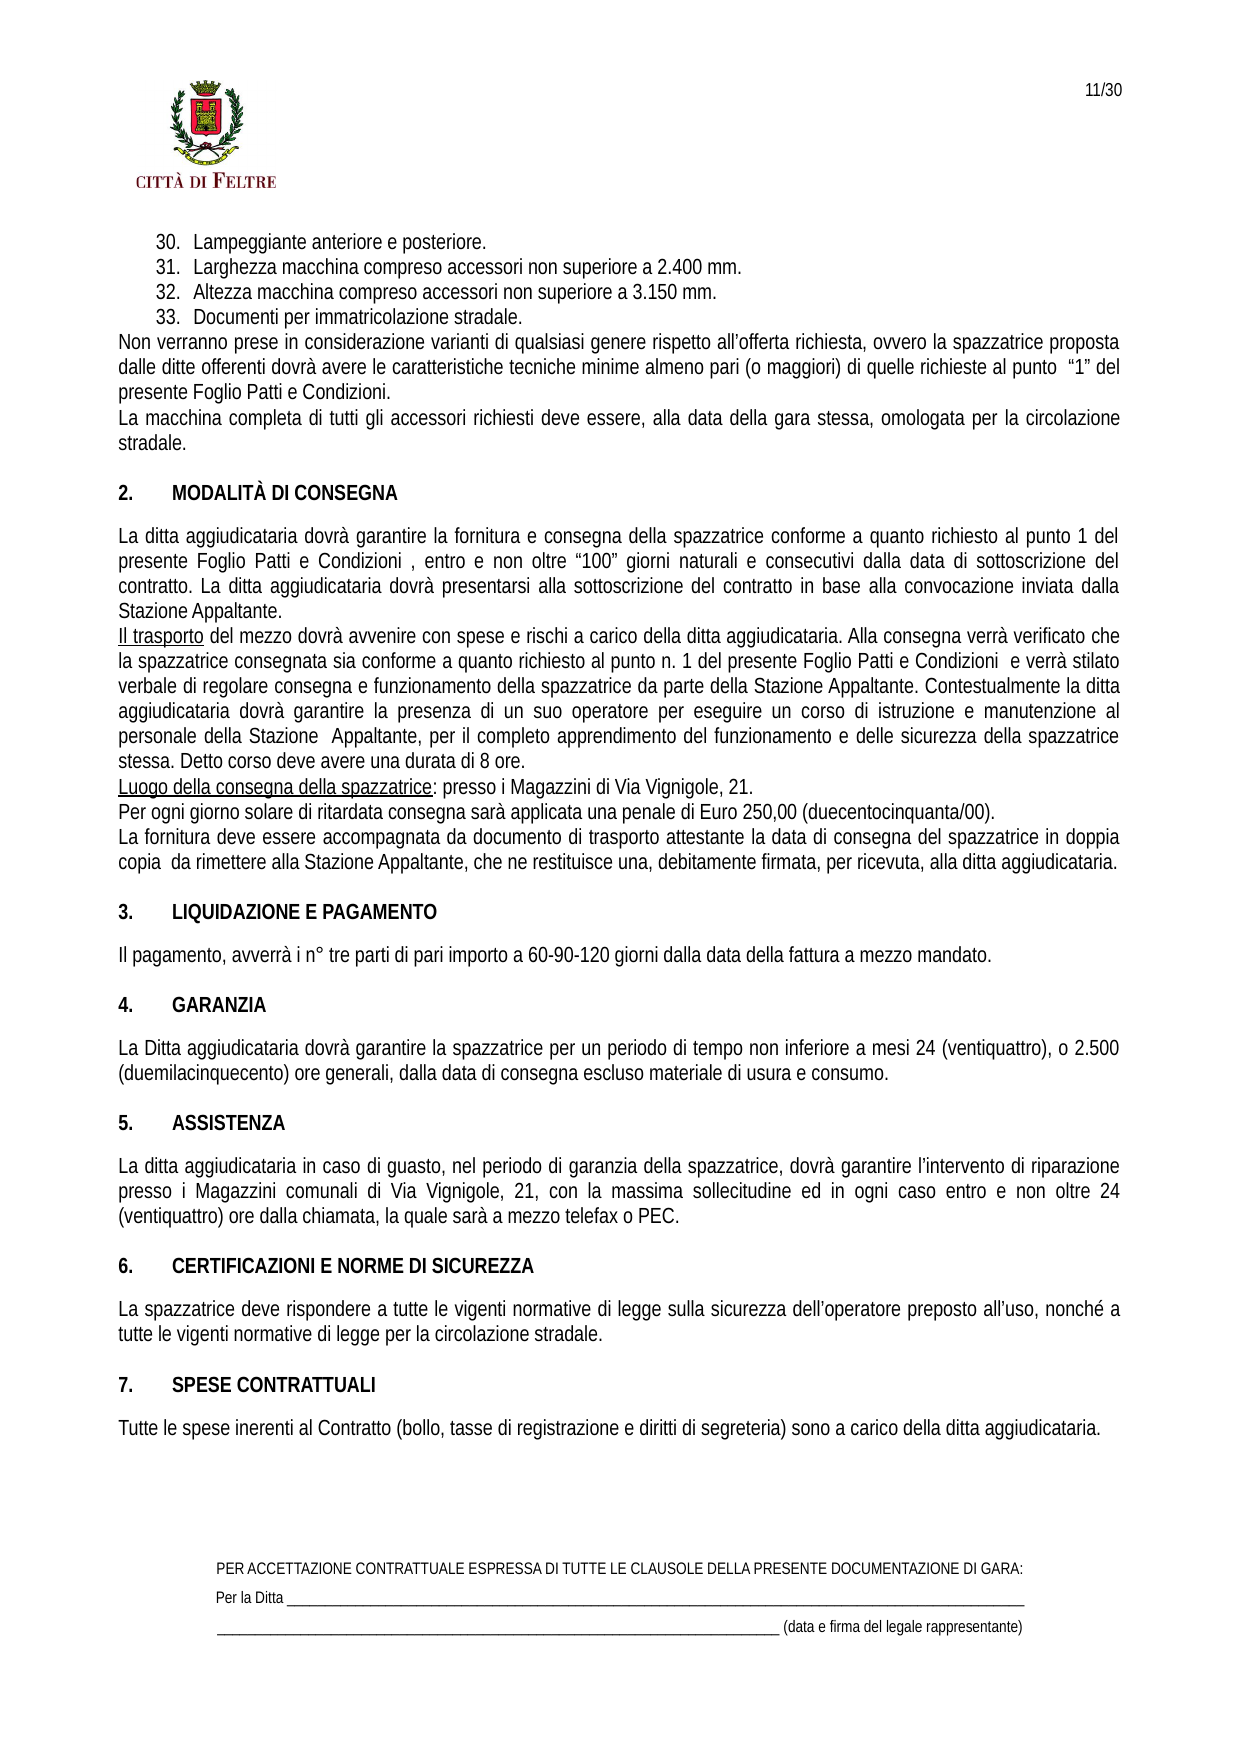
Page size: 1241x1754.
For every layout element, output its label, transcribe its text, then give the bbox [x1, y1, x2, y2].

text La macchina completa di tutti gli accessori richiesti deve essere, alla data della gara stessa, omologata per la circolazione stradale. [118, 404, 1122, 454]
text Non verranno prese in considerazione varianti di qualsiasi genere rispetto all’offerta richiesta, ovvero la spazzatrice proposta dalle ditte offerenti dovrà avere le caratteristiche tecniche minime almeno pari (o maggiori) di quelle richieste al punto “1” del presente Foglio Patti e Condizioni. [118, 329, 1122, 404]
list Larghezza macchina compreso accessori non superiore a 2.400 mm. [156, 254, 1122, 279]
text Il pagamento, avverrà i n° tre parti di pari importo a 60-90-120 giorni dalla data della fattura a mezzo mandato. [118, 942, 1122, 967]
text La Ditta aggiudicataria dovrà garantire la spazzatrice per un periodo di tempo non inferiore a mesi 24 (ventiquattro), o 2.500 (duemilacinquecento) ore generali, dalla data di consegna escluso materiale di usura e consumo. [118, 1035, 1122, 1085]
subtitle SPESE CONTRATTUALI [118, 1372, 1122, 1397]
text La fornitura deve essere accompagnata da documento di trasporto attestante la data di consegna del spazzatrice in doppia copia da rimettere alla Stazione Appaltante, che ne restituisce una, debitamente firmata, per ricevuta, alla ditta aggiudicataria. [118, 824, 1122, 874]
subtitle ASSISTENZA [118, 1110, 1122, 1135]
subtitle GARANZIA [118, 992, 1122, 1017]
list Lampeggiante anteriore e posteriore. [156, 229, 1122, 254]
subtitle LIQUIDAZIONE E PAGAMENTO [118, 899, 1122, 924]
text La spazzatrice deve rispondere a tutte le vigenti normative di legge sulla sicurezza dell’operatore preposto all’uso, nonché a tutte le vigenti normative di legge per la circolazione stradale. [118, 1296, 1122, 1346]
text Per ogni giorno solare di ritardata consegna sarà applicata una penale di Euro 250,00 (duecentocinquanta/00). [118, 799, 1122, 824]
subtitle MODALITÀ DI CONSEGNA [118, 480, 1122, 505]
list Altezza macchina compreso accessori non superiore a 3.150 mm. [156, 279, 1122, 304]
subtitle CERTIFICAZIONI E NORME DI SICUREZZA [118, 1253, 1122, 1278]
text La ditta aggiudicataria dovrà garantire la fornitura e consegna della spazzatrice conforme a quanto richiesto al punto 1 del presente Foglio Patti e Condizioni , entro e non oltre “100” giorni naturali e consecutivi dalla data di sottoscrizione del contratto. La ditta aggiudicataria dovrà presentarsi alla sottoscrizione del contratto in base alla convocazione inviata dalla Stazione Appaltante. [118, 522, 1122, 623]
text La ditta aggiudicataria in caso di guasto, nel periodo di garanzia della spazzatrice, dovrà garantire l’intervento di riparazione presso i Magazzini comunali di Via Vignigole, 21, con la massima sollecitudine ed in ogni caso entro e non oltre 24 (ventiquattro) ore dalla chiamata, la quale sarà a mezzo telefax o PEC. [118, 1153, 1122, 1228]
text Il trasporto del mezzo dovrà avvenire con spese e rischi a carico della ditta aggiudicataria. Alla consegna verrà verificato che la spazzatrice consegnata sia conforme a quanto richiesto al punto n. 1 del presente Foglio Patti e Condizioni e verrà stilato verbale di regolare consegna e funzionamento della spazzatrice da parte della Stazione Appaltante. Contestualmente la ditta aggiudicataria dovrà garantire la presenza di un suo operatore per eseguire un corso di istruzione e manutenzione al personale della Stazione Appaltante, per il completo apprendimento del funzionamento e delle sicurezza della spazzatrice stessa. Detto corso deve avere una durata di 8 ore. [118, 623, 1122, 773]
picture [136, 80, 276, 188]
text Luogo della consegna della spazzatrice: presso i Magazzini di Via Vignigole, 21. [118, 773, 1122, 799]
text Tutte le spese inerenti al Contratto (bollo, tasse di registrazione e diritti di segreteria) sono a carico della ditta aggiudicataria. [118, 1414, 1122, 1439]
list Documenti per immatricolazione stradale. [156, 304, 1122, 329]
